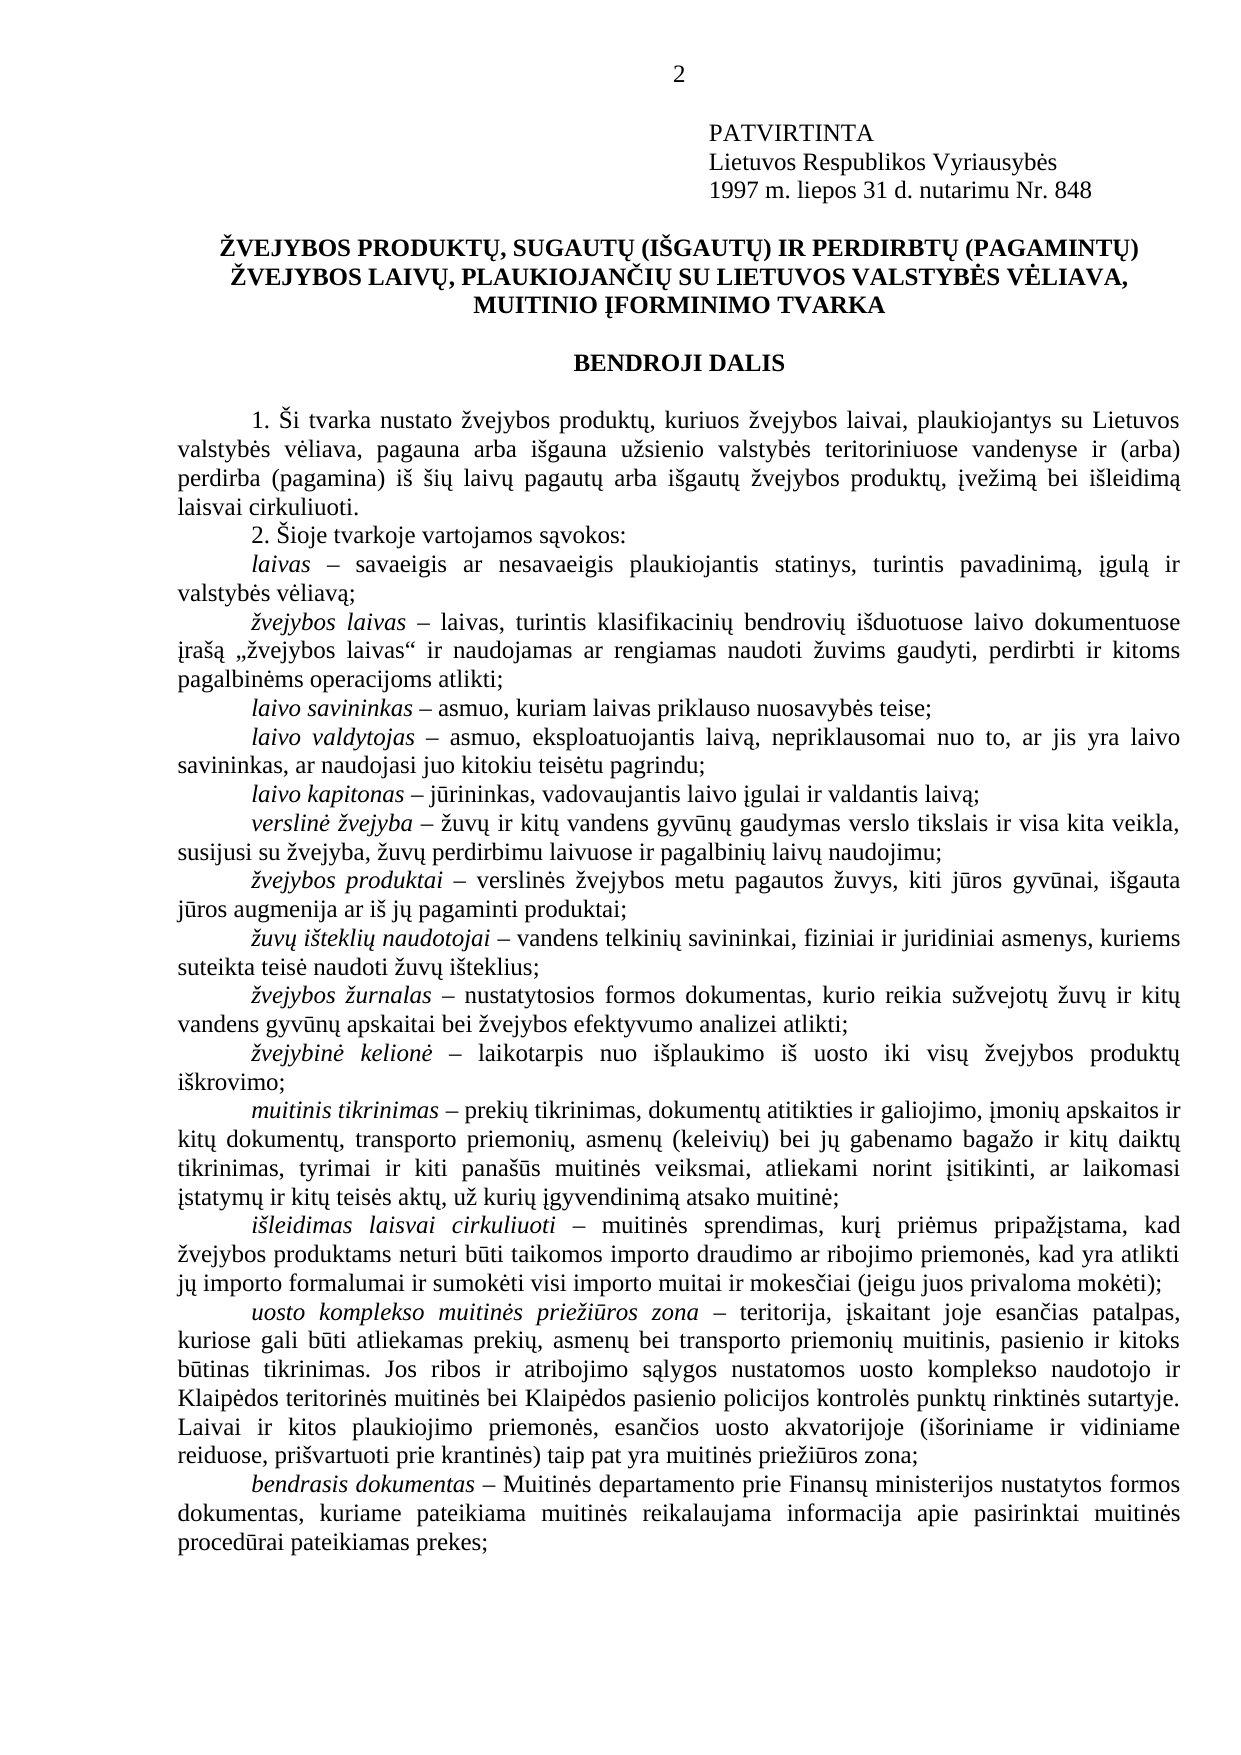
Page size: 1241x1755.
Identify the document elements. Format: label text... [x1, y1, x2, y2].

text žvejybos žurnalas – nustatytosios formos dokumentas, kurio reikia sužvejotų žuvų ir kitų vandens gyvūnų apskaitai bei žvejybos efektyvumo analizei atlikti; [177, 981, 1181, 1038]
text žvejybinė kelionė – laikotarpis nuo išplaukimo iš uosto iki visų žvejybos produktų iškrovimo; [177, 1038, 1181, 1096]
text 1. Ši tvarka nustato žvejybos produktų, kuriuos žvejybos laivai, plaukiojantys su Lietuvos valstybės vėliava, pagauna arba išgauna užsienio valstybės teritoriniuose vandenyse ir (arba) perdirba (pagamina) iš šių laivų pagautų arba išgautų žvejybos produktų, įvežimą bei išleidimą laisvai cirkuliuoti. [177, 406, 1181, 521]
text laivo savininkas – asmuo, kuriam laivas priklauso nuosavybės teise; [177, 693, 1181, 722]
text žuvų išteklių naudotojai – vandens telkinių savininkai, fiziniai ir juridiniai asmenys, kuriems suteikta teisė naudoti žuvų išteklius; [177, 923, 1181, 981]
text išleidimas laisvai cirkuliuoti – muitinės sprendimas, kurį priėmus pripažįstama, kad žvejybos produktams neturi būti taikomos importo draudimo ar ribojimo priemonės, kad yra atlikti jų importo formalumai ir sumokėti visi importo muitai ir mokesčiai (jeigu juos privaloma mokėti); [177, 1211, 1181, 1297]
text 1997 m. liepos 31 d. nutarimu Nr. 848 [177, 176, 1181, 204]
text laivo valdytojas – asmuo, eksploatuojantis laivą, nepriklausomai nuo to, ar jis yra laivo savininkas, ar naudojasi juo kitokiu teisėtu pagrindu; [177, 722, 1181, 779]
text žvejybos laivas – laivas, turintis klasifikacinių bendrovių išduotuose laivo dokumentuose įrašą „žvejybos laivas“ ir naudojamas ar rengiamas naudoti žuvims gaudyti, perdirbti ir kitoms pagalbinėms operacijoms atlikti; [177, 607, 1181, 693]
text PATVIRTINTA [177, 118, 1181, 147]
text muitinis tikrinimas – prekių tikrinimas, dokumentų atitikties ir galiojimo, įmonių apskaitos ir kitų dokumentų, transporto priemonių, asmenų (keleivių) bei jų gabenamo bagažo ir kitų daiktų tikrinimas, tyrimai ir kiti panašūs muitinės veiksmai, atliekami norint įsitikinti, ar laikomasi įstatymų ir kitų teisės aktų, už kurių įgyvendinimą atsako muitinė; [177, 1096, 1181, 1211]
text Žvejybos produktų, sugautų (išgautų) ir perdirbtų (pagamintų) žvejybos laivų, plaukiojančių su Lietuvos valstybės vėliava, muitinio įforminimo tvarka [177, 233, 1181, 319]
text bendrasis dokumentas – Muitinės departamento prie Finansų ministerijos nustatytos formos dokumentas, kuriame pateikiama muitinės reikalaujama informacija apie pasirinktai muitinės procedūrai pateikiamas prekes; [177, 1469, 1181, 1556]
text laivas – savaeigis ar nesavaeigis plaukiojantis statinys, turintis pavadinimą, įgulą ir valstybės vėliavą; [177, 549, 1181, 607]
text laivo kapitonas – jūrininkas, vadovaujantis laivo įgulai ir valdantis laivą; [177, 779, 1181, 808]
text verslinė žvejyba – žuvų ir kitų vandens gyvūnų gaudymas verslo tikslais ir visa kita veikla, susijusi su žvejyba, žuvų perdirbimu laivuose ir pagalbinių laivų naudojimu; [177, 808, 1181, 866]
text uosto komplekso muitinės priežiūros zona – teritorija, įskaitant joje esančias patalpas, kuriose gali būti atliekamas prekių, asmenų bei transporto priemonių muitinis, pasienio ir kitoks būtinas tikrinimas. Jos ribos ir atribojimo sąlygos nustatomos uosto komplekso naudotojo ir Klaipėdos teritorinės muitinės bei Klaipėdos pasienio policijos kontrolės punktų rinktinės sutartyje. Laivai ir kitos plaukiojimo priemonės, esančios uosto akvatorijoje (išoriniame ir vidiniame reiduose, prišvartuoti prie krantinės) taip pat yra muitinės priežiūros zona; [177, 1297, 1181, 1469]
text žvejybos produktai – verslinės žvejybos metu pagautos žuvys, kiti jūros gyvūnai, išgauta jūros augmenija ar iš jų pagaminti produktai; [177, 866, 1181, 923]
text Lietuvos Respublikos Vyriausybės [177, 147, 1181, 176]
text Bendroji dalis [177, 348, 1181, 377]
text 2. Šioje tvarkoje vartojamos sąvokos: [177, 521, 1181, 549]
